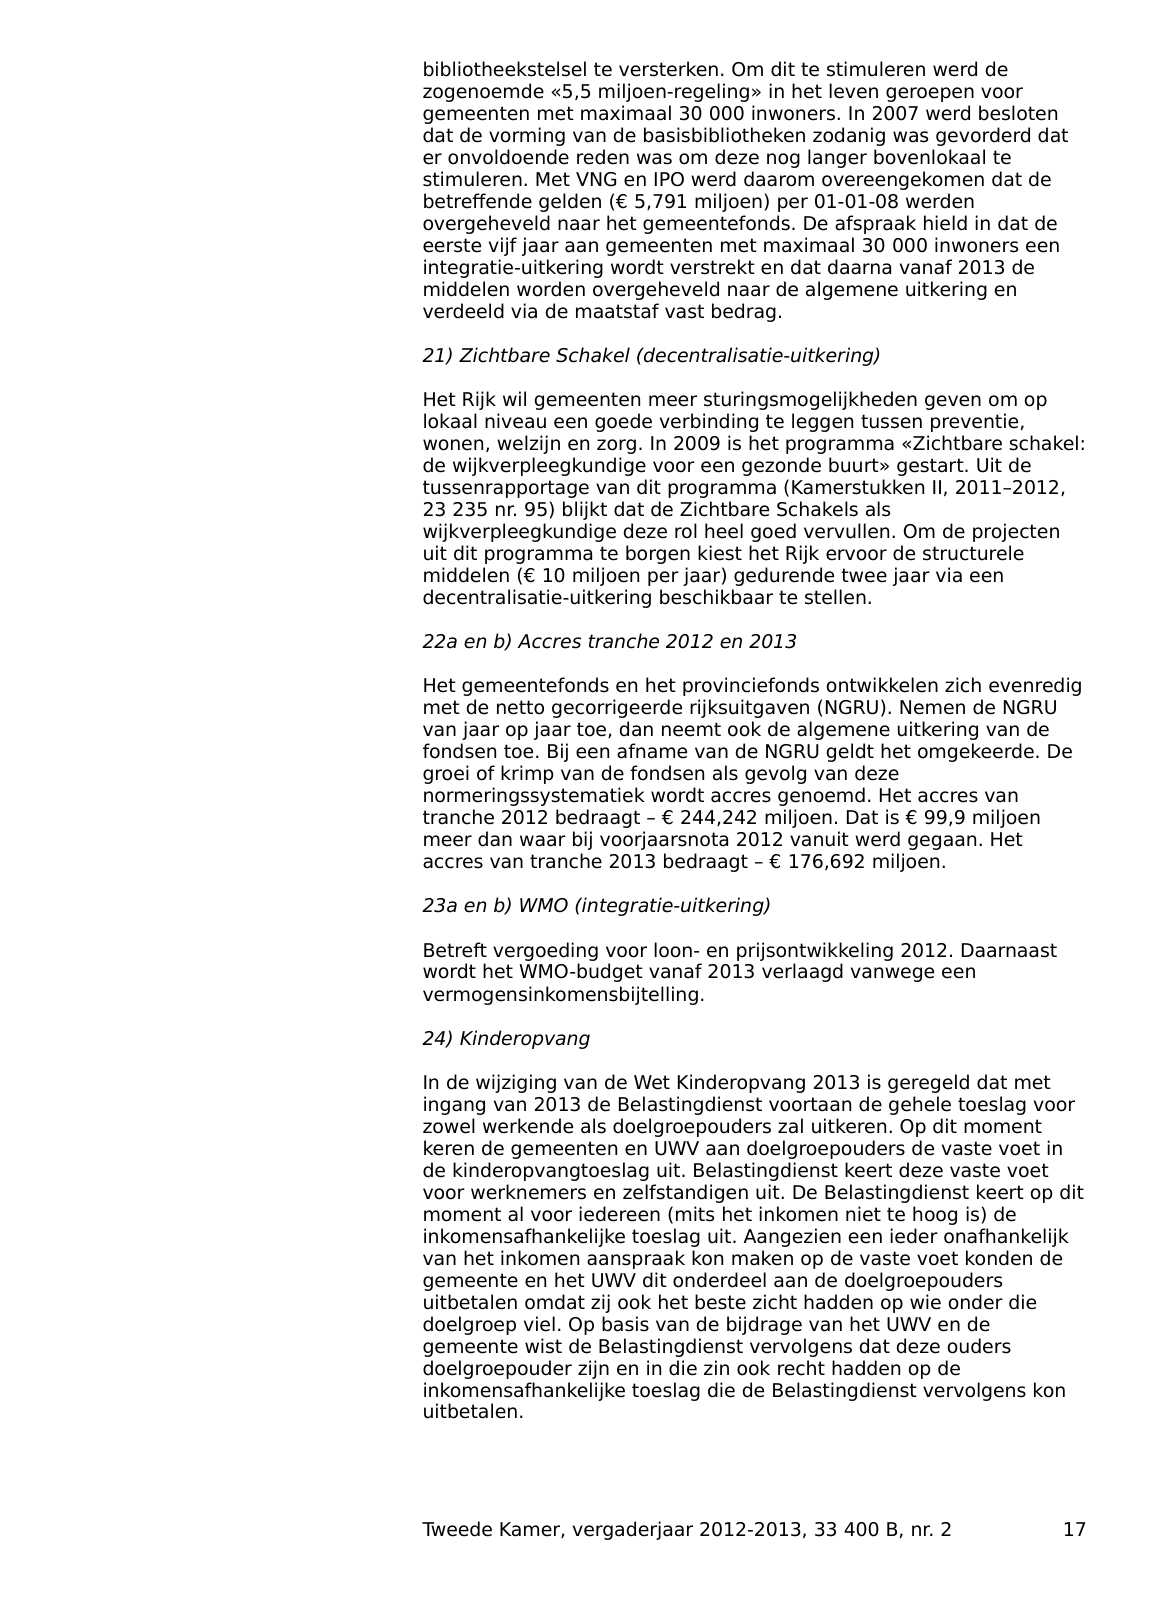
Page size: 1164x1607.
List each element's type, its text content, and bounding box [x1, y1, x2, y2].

subtitle 23a en b) WMO (integratie-uitkering) [422, 895, 1087, 917]
text Het Rijk wil gemeenten meer sturingsmogelijkheden geven om op lokaal niveau een goede verbinding te leggen tussen preventie, wonen, welzijn en zorg. In 2009 is het programma «Zichtbare schakel: de wijkverpleegkundige voor een gezonde buurt» gestart. Uit de tussenrapportage van dit programma (Kamerstukken II, 2011–2012, 23 235 nr. 95) blijkt dat de Zichtbare Schakels als wijkverpleegkundige deze rol heel goed vervullen. Om de projecten uit dit programma te borgen kiest het Rijk ervoor de structurele middelen (€ 10 miljoen per jaar) gedurende twee jaar via een decentralisatie-uitkering beschikbaar te stellen. [422, 389, 1087, 609]
subtitle 22a en b) Accres tranche 2012 en 2013 [422, 631, 1087, 653]
subtitle 24) Kinderopvang [422, 1028, 1087, 1049]
text bibliotheekstelsel te versterken. Om dit te stimuleren werd de zogenoemde «5,5 miljoen-regeling» in het leven geroepen voor gemeenten met maximaal 30 000 inwoners. In 2007 werd besloten dat de vorming van de basisbibliotheken zodanig was gevorderd dat er onvoldoende reden was om deze nog langer bovenlokaal te stimuleren. Met VNG en IPO werd daarom overeengekomen dat de betreffende gelden (€ 5,791 miljoen) per 01-01-08 werden overgeheveld naar het gemeentefonds. De afspraak hield in dat de eerste vijf jaar aan gemeenten met maximaal 30 000 inwoners een integratie-uitkering wordt verstrekt en dat daarna vanaf 2013 de middelen worden overgeheveld naar de algemene uitkering en verdeeld via de maatstaf vast bedrag. [422, 59, 1087, 323]
subtitle 21) Zichtbare Schakel (decentralisatie-uitkering) [422, 345, 1087, 367]
text Het gemeentefonds en het provinciefonds ontwikkelen zich evenredig met de netto gecorrigeerde rijksuitgaven (NGRU). Nemen de NGRU van jaar op jaar toe, dan neemt ook de algemene uitkering van de fondsen toe. Bij een afname van de NGRU geldt het omgekeerde. De groei of krimp van de fondsen als gevolg van deze normeringssystematiek wordt accres genoemd. Het accres van tranche 2012 bedraagt – € 244,242 miljoen. Dat is € 99,9 miljoen meer dan waar bij voorjaarsnota 2012 vanuit werd gegaan. Het accres van tranche 2013 bedraagt – € 176,692 miljoen. [422, 675, 1087, 873]
text Betreft vergoeding voor loon- en prijsontwikkeling 2012. Daarnaast wordt het WMO-budget vanaf 2013 verlaagd vanwege een vermogensinkomensbijtelling. [422, 939, 1087, 1005]
text In de wijziging van de Wet Kinderopvang 2013 is geregeld dat met ingang van 2013 de Belastingdienst voortaan de gehele toeslag voor zowel werkende als doelgroepouders zal uitkeren. Op dit moment keren de gemeenten en UWV aan doelgroepouders de vaste voet in de kinderopvangtoeslag uit. Belastingdienst keert deze vaste voet voor werknemers en zelfstandigen uit. De Belastingdienst keert op dit moment al voor iedereen (mits het inkomen niet te hoog is) de inkomensafhankelijke toeslag uit. Aangezien een ieder onafhankelijk van het inkomen aanspraak kon maken op de vaste voet konden de gemeente en het UWV dit onderdeel aan de doelgroepouders uitbetalen omdat zij ook het beste zicht hadden op wie onder die doelgroep viel. Op basis van de bijdrage van het UWV en de gemeente wist de Belastingdienst vervolgens dat deze ouders doelgroepouder zijn en in die zin ook recht hadden op de inkomensafhankelijke toeslag die de Belastingdienst vervolgens kon uitbetalen. [422, 1072, 1087, 1423]
